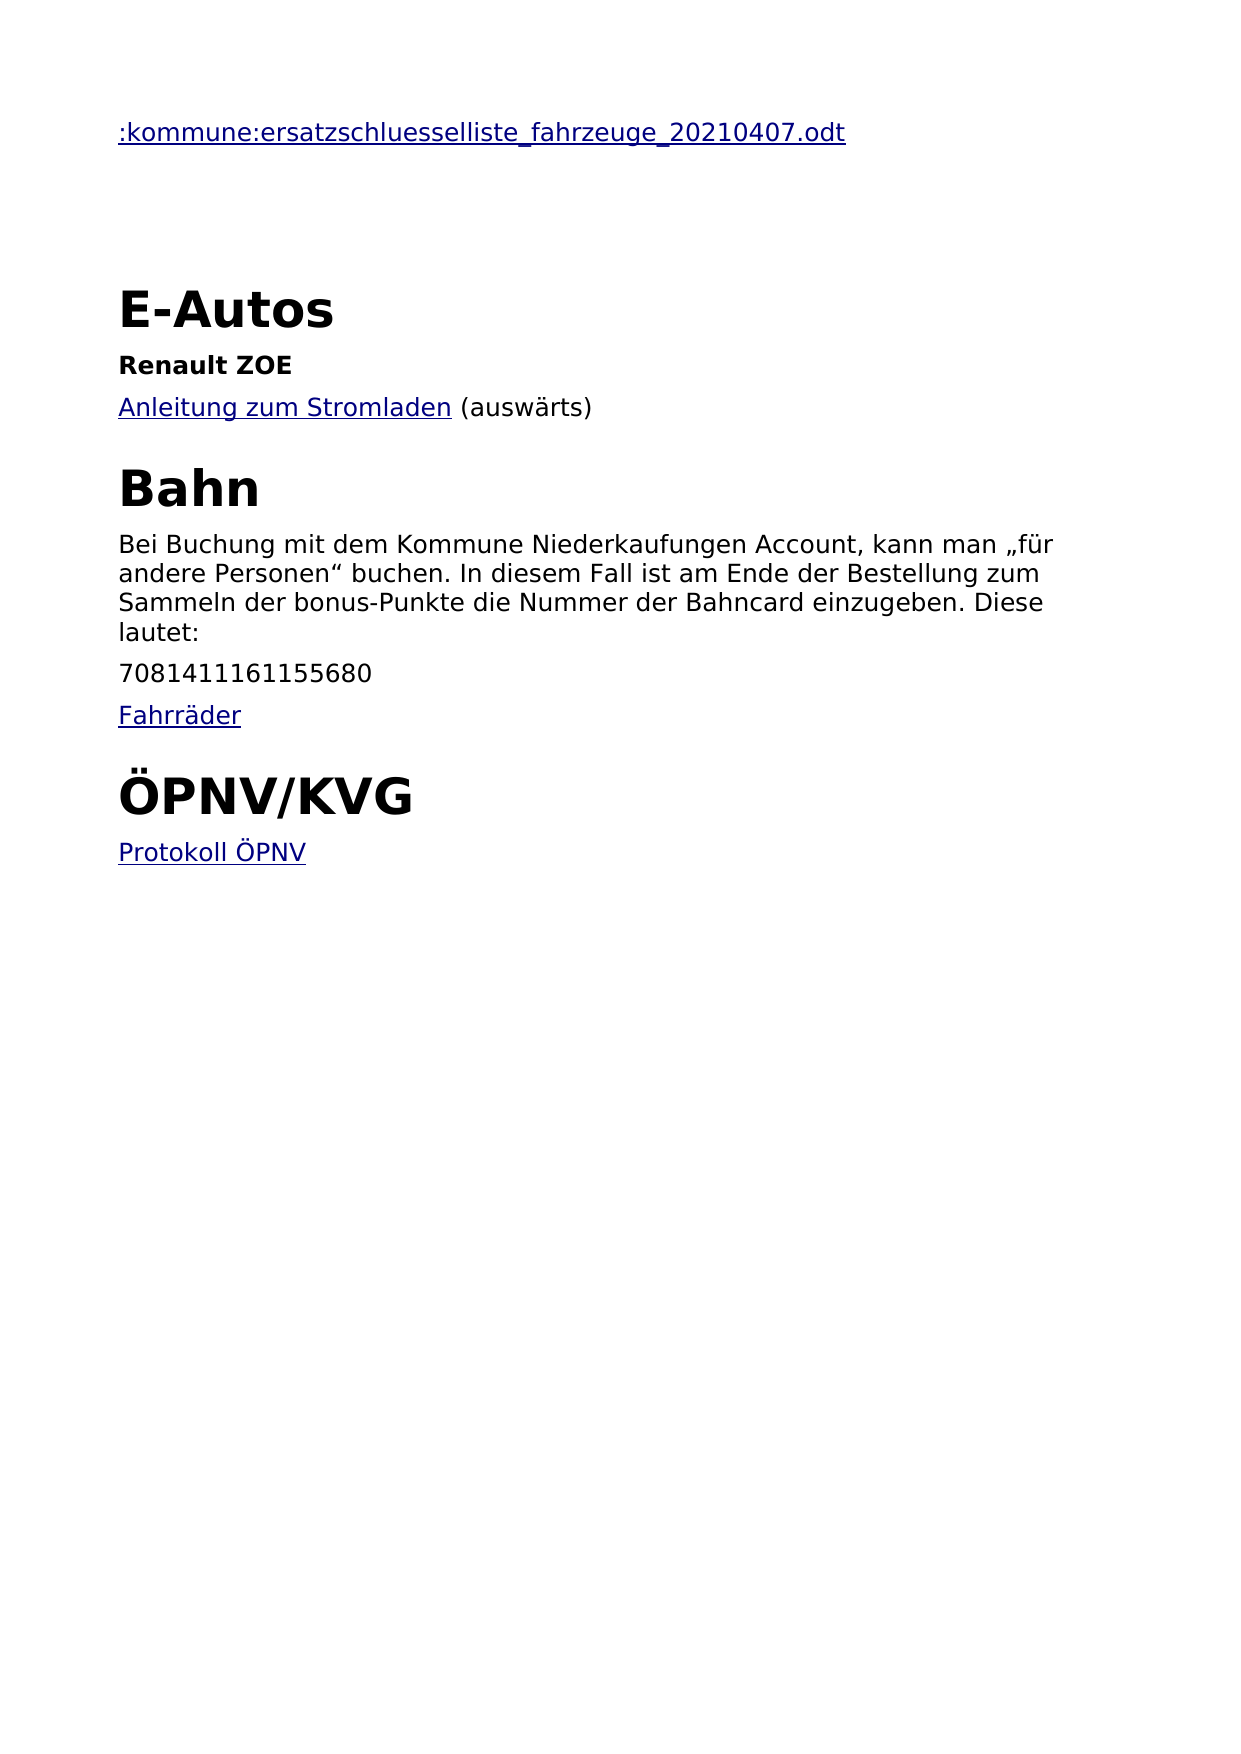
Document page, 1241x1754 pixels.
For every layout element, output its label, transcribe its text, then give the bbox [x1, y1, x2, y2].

subtitle ÖPNV/KVG [118, 768, 1122, 826]
text Bei Buchung mit dem Kommune Niederkaufungen Account, kann man „für andere Personen“ buchen. In diesem Fall ist am Ende der Bestellung zum Sammeln der bonus-Punkte die Nummer der Bahncard einzugeben. Diese lautet: [118, 530, 1122, 647]
text Renault ZOE [118, 351, 1122, 380]
text Fahrräder [118, 701, 1122, 730]
subtitle Bahn [118, 459, 1122, 518]
subtitle E-Autos [118, 281, 1122, 339]
text Anleitung zum Stromladen (auswärts) [118, 393, 1122, 422]
text :kommune:ersatzschluesselliste_fahrzeuge_20210407.odt [118, 118, 1122, 147]
text 7081411161155680 [118, 659, 1122, 689]
text Protokoll ÖPNV [118, 838, 1122, 868]
